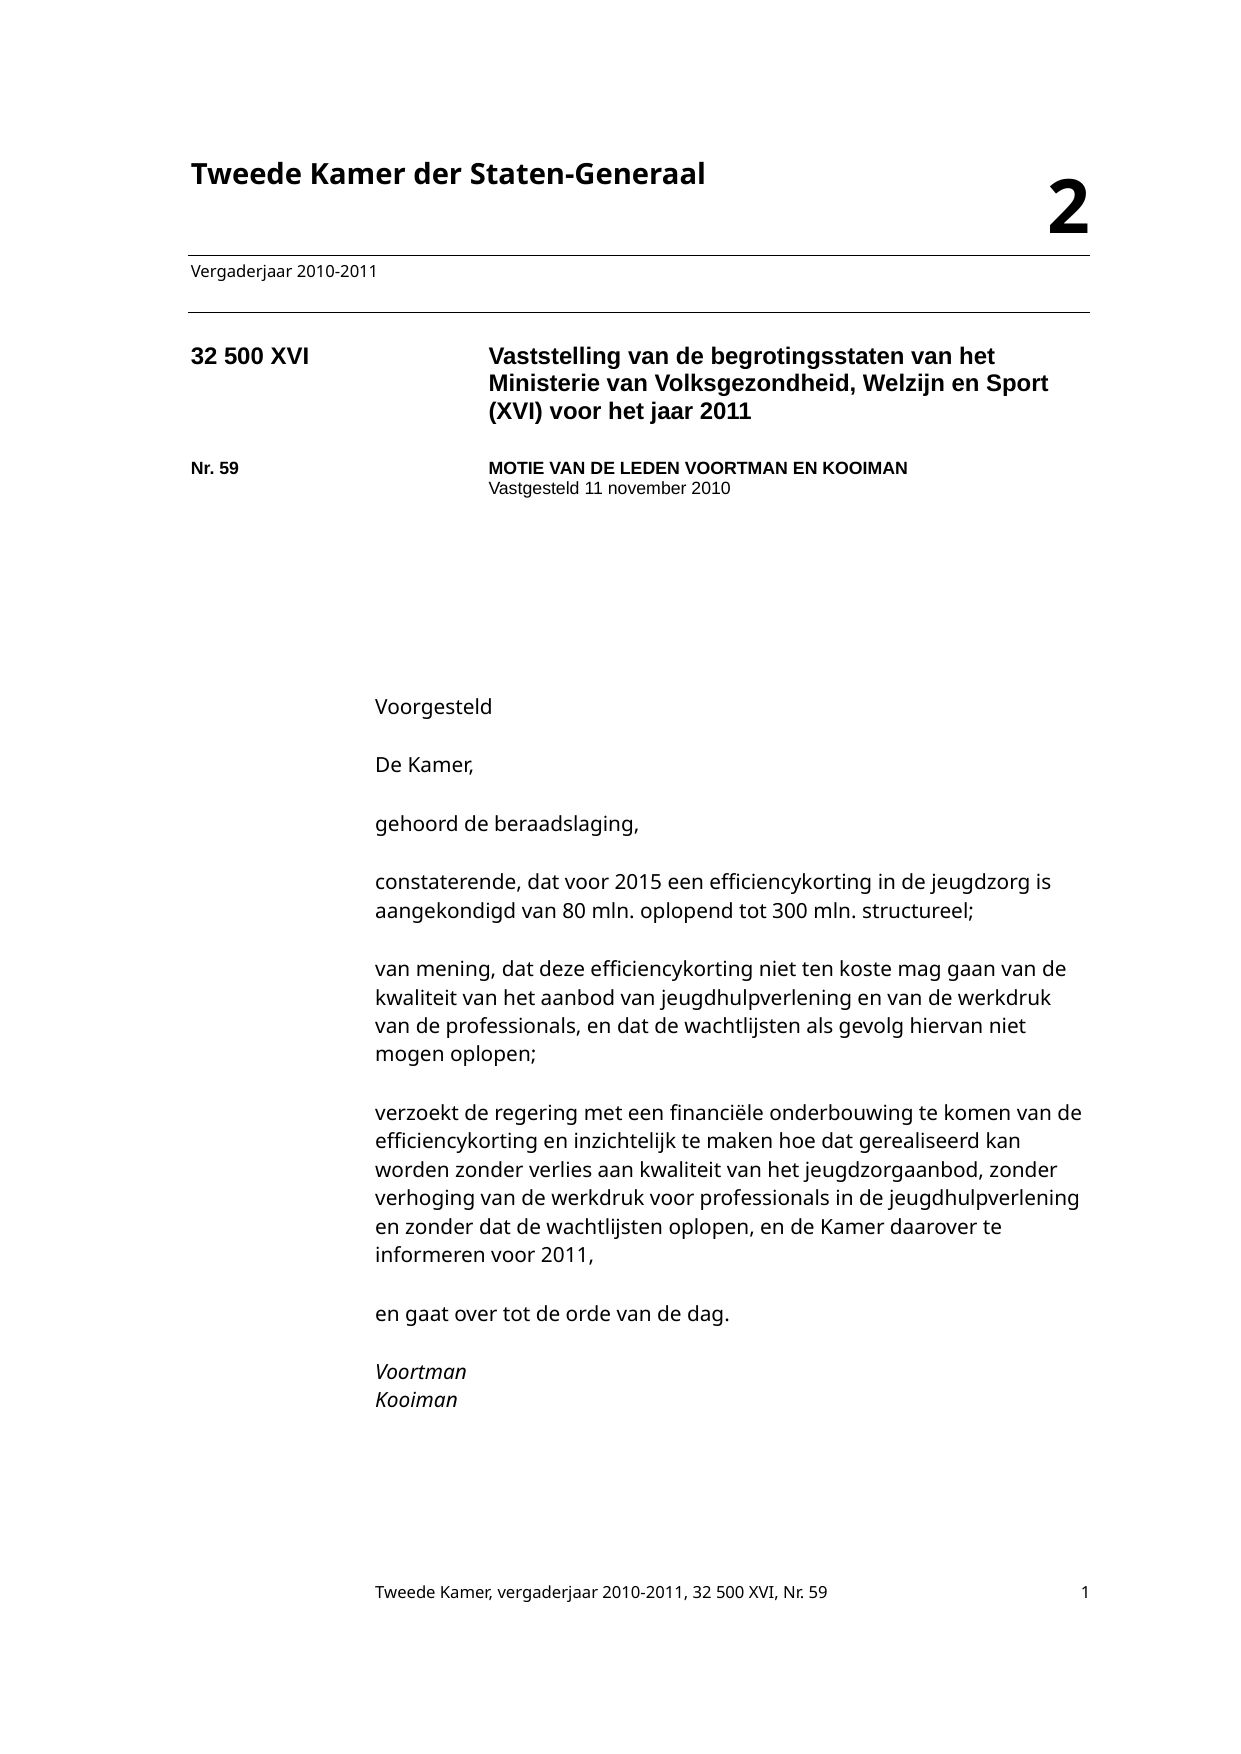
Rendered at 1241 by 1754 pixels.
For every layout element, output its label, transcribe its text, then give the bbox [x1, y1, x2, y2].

text Kooiman [375, 1386, 1090, 1414]
table_header Tweede Kamer der Staten-Generaal [188, 150, 909, 255]
text verzoekt de regering met een financiële onderbouwing te komen van de efficiencykorting en inzichtelijk te maken hoe dat gerealiseerd kan worden zonder verlies aan kwaliteit van het jeugdzorgaanbod, zonder verhoging van de werkdruk voor professionals in de jeugdhulpverlening en zonder dat de wachtlijsten oplopen, en de Kamer daarover te informeren voor 2011, [375, 1098, 1090, 1269]
table_cell [485, 256, 1090, 312]
table_cell Vaststelling van de begrotingsstaten van het Ministerie van Volksgezondheid, Welzijn en Sport (XVI) voor het jaar 2011 [485, 339, 1090, 454]
text Voorgesteld [375, 692, 1090, 721]
table_cell MOTIE VAN DE LEDEN VOORTMAN EN KOOIMAN Vastgesteld 11 november 2010 [485, 455, 1090, 573]
text van mening, dat deze efficiencykorting niet ten koste mag gaan van de kwaliteit van het aanbod van jeugdhulpverlening en van de werkdruk van de professionals, en dat de wachtlijsten als gevolg hiervan niet mogen oplopen; [375, 954, 1090, 1068]
text Voortman [375, 1357, 1090, 1386]
text constaterende, dat voor 2015 een efficiencykorting in de jeugdzorg is aangekondigd van 80 mln. oplopend tot 300 mln. structureel; [375, 867, 1090, 924]
text gehoord de beraadslaging, [375, 809, 1090, 837]
table_cell [485, 313, 1090, 339]
table_header 2 [910, 150, 1090, 255]
text en gaat over tot de orde van de dag. [375, 1299, 1090, 1327]
table_cell Nr. 59 [188, 455, 485, 573]
table_cell 32 500 XVI [188, 339, 485, 454]
text De Kamer, [375, 751, 1090, 779]
table_cell Vergaderjaar 2010-2011 [188, 256, 485, 312]
table_cell [188, 313, 485, 339]
